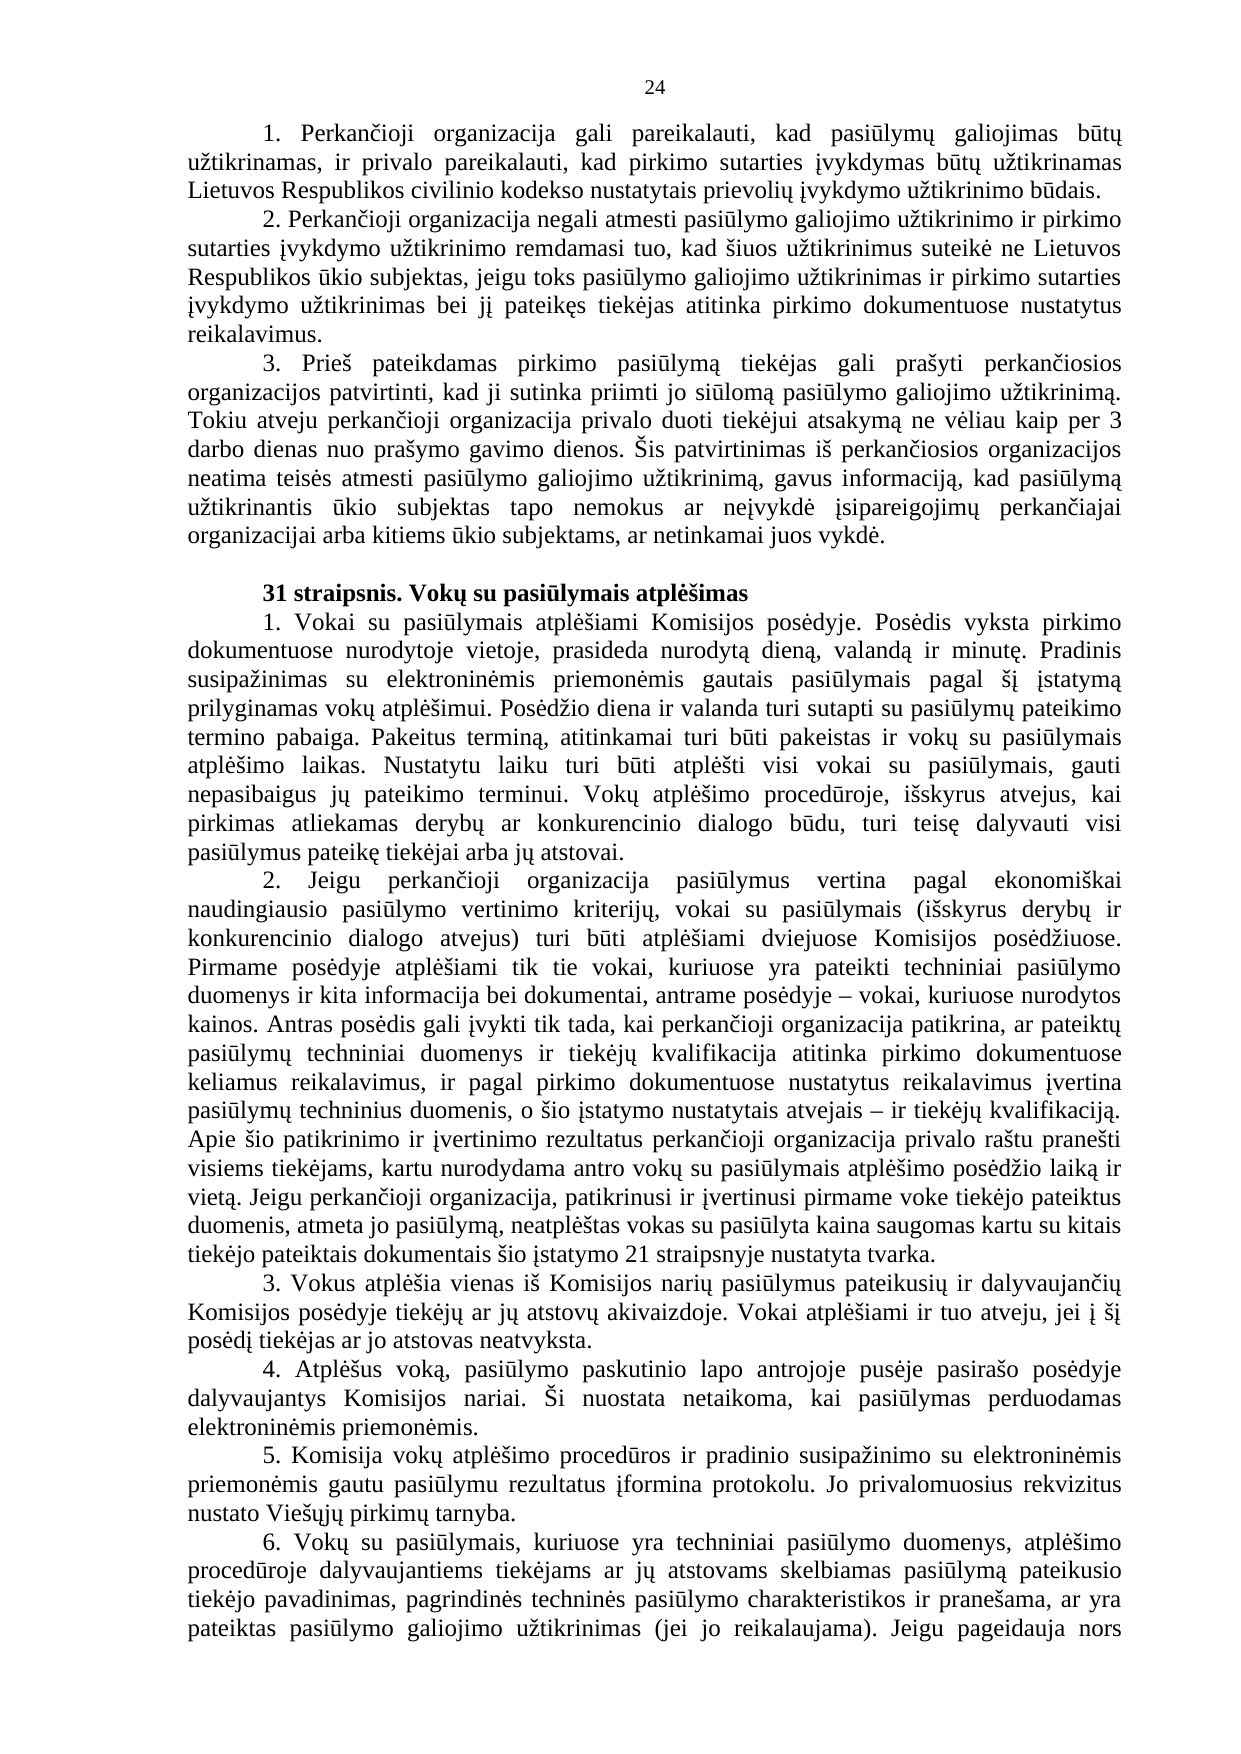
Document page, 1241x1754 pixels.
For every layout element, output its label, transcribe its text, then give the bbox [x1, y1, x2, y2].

text 5. Komisija vokų atplėšimo procedūros ir pradinio susipažinimo su elektroninėmis priemonėmis gautu pasiūlymu rezultatus įformina protokolu. Jo privalomuosius rekvizitus nustato Viešųjų pirkimų tarnyba. [187, 1441, 1122, 1527]
text 1. Perkančioji organizacija gali pareikalauti, kad pasiūlymų galiojimas būtų užtikrinamas, ir privalo pareikalauti, kad pirkimo sutarties įvykdymas būtų užtikrinamas Lietuvos Respublikos civilinio kodekso nustatytais prievolių įvykdymo užtikrinimo būdais. [187, 118, 1122, 204]
text 3. Prieš pateikdamas pirkimo pasiūlymą tiekėjas gali prašyti perkančiosios organizacijos patvirtinti, kad ji sutinka priimti jo siūlomą pasiūlymo galiojimo užtikrinimą. Tokiu atveju perkančioji organizacija privalo duoti tiekėjui atsakymą ne vėliau kaip per 3 darbo dienas nuo prašymo gavimo dienos. Šis patvirtinimas iš perkančiosios organizacijos neatima teisės atmesti pasiūlymo galiojimo užtikrinimą, gavus informaciją, kad pasiūlymą užtikrinantis ūkio subjektas tapo nemokus ar neįvykdė įsipareigojimų perkančiajai organizacijai arba kitiems ūkio subjektams, ar netinkamai juos vykdė. [187, 348, 1122, 549]
text 2. Perkančioji organizacija negali atmesti pasiūlymo galiojimo užtikrinimo ir pirkimo sutarties įvykdymo užtikrinimo remdamasi tuo, kad šiuos užtikrinimus suteikė ne Lietuvos Respublikos ūkio subjektas, jeigu toks pasiūlymo galiojimo užtikrinimas ir pirkimo sutarties įvykdymo užtikrinimas bei jį pateikęs tiekėjas atitinka pirkimo dokumentuose nustatytus reikalavimus. [187, 204, 1122, 348]
text 1. Vokai su pasiūlymais atplėšiami Komisijos posėdyje. Posėdis vyksta pirkimo dokumentuose nurodytoje vietoje, prasideda nurodytą dieną, valandą ir minutę. Pradinis susipažinimas su elektroninėmis priemonėmis gautais pasiūlymais pagal šį įstatymą prilyginamas vokų atplėšimui. Posėdžio diena ir valanda turi sutapti su pasiūlymų pateikimo termino pabaiga. Pakeitus terminą, atitinkamai turi būti pakeistas ir vokų su pasiūlymais atplėšimo laikas. Nustatytu laiku turi būti atplėšti visi vokai su pasiūlymais, gauti nepasibaigus jų pateikimo terminui. Vokų atplėšimo procedūroje, išskyrus atvejus, kai pirkimas atliekamas derybų ar konkurencinio dialogo būdu, turi teisę dalyvauti visi pasiūlymus pateikę tiekėjai arba jų atstovai. [187, 607, 1122, 866]
text 31 straipsnis. Vokų su pasiūlymais atplėšimas [187, 578, 1122, 607]
text 3. Vokus atplėšia vienas iš Komisijos narių pasiūlymus pateikusių ir dalyvaujančių Komisijos posėdyje tiekėjų ar jų atstovų akivaizdoje. Vokai atplėšiami ir tuo atveju, jei į šį posėdį tiekėjas ar jo atstovas neatvyksta. [187, 1268, 1122, 1354]
text 2. Jeigu perkančioji organizacija pasiūlymus vertina pagal ekonomiškai naudingiausio pasiūlymo vertinimo kriterijų, vokai su pasiūlymais (išskyrus derybų ir konkurencinio dialogo atvejus) turi būti atplėšiami dviejuose Komisijos posėdžiuose. Pirmame posėdyje atplėšiami tik tie vokai, kuriuose yra pateikti techniniai pasiūlymo duomenys ir kita informacija bei dokumentai, antrame posėdyje – vokai, kuriuose nurodytos kainos. Antras posėdis gali įvykti tik tada, kai perkančioji organizacija patikrina, ar pateiktų pasiūlymų techniniai duomenys ir tiekėjų kvalifikacija atitinka pirkimo dokumentuose keliamus reikalavimus, ir pagal pirkimo dokumentuose nustatytus reikalavimus įvertina pasiūlymų techninius duomenis, o šio įstatymo nustatytais atvejais – ir tiekėjų kvalifikaciją. Apie šio patikrinimo ir įvertinimo rezultatus perkančioji organizacija privalo raštu pranešti visiems tiekėjams, kartu nurodydama antro vokų su pasiūlymais atplėšimo posėdžio laiką ir vietą. Jeigu perkančioji organizacija, patikrinusi ir įvertinusi pirmame voke tiekėjo pateiktus duomenis, atmeta jo pasiūlymą, neatplėštas vokas su pasiūlyta kaina saugomas kartu su kitais tiekėjo pateiktais dokumentais šio įstatymo 21 straipsnyje nustatyta tvarka. [187, 866, 1122, 1268]
text 4. Atplėšus voką, pasiūlymo paskutinio lapo antrojoje pusėje pasirašo posėdyje dalyvaujantys Komisijos nariai. Ši nuostata netaikoma, kai pasiūlymas perduodamas elektroninėmis priemonėmis. [187, 1354, 1122, 1441]
text 6. Vokų su pasiūlymais, kuriuose yra techniniai pasiūlymo duomenys, atplėšimo procedūroje dalyvaujantiems tiekėjams ar jų atstovams skelbiamas pasiūlymą pateikusio tiekėjo pavadinimas, pagrindinės techninės pasiūlymo charakteristikos ir pranešama, ar yra pateiktas pasiūlymo galiojimo užtikrinimas (jei jo reikalaujama). Jeigu pageidauja nors [187, 1527, 1122, 1642]
